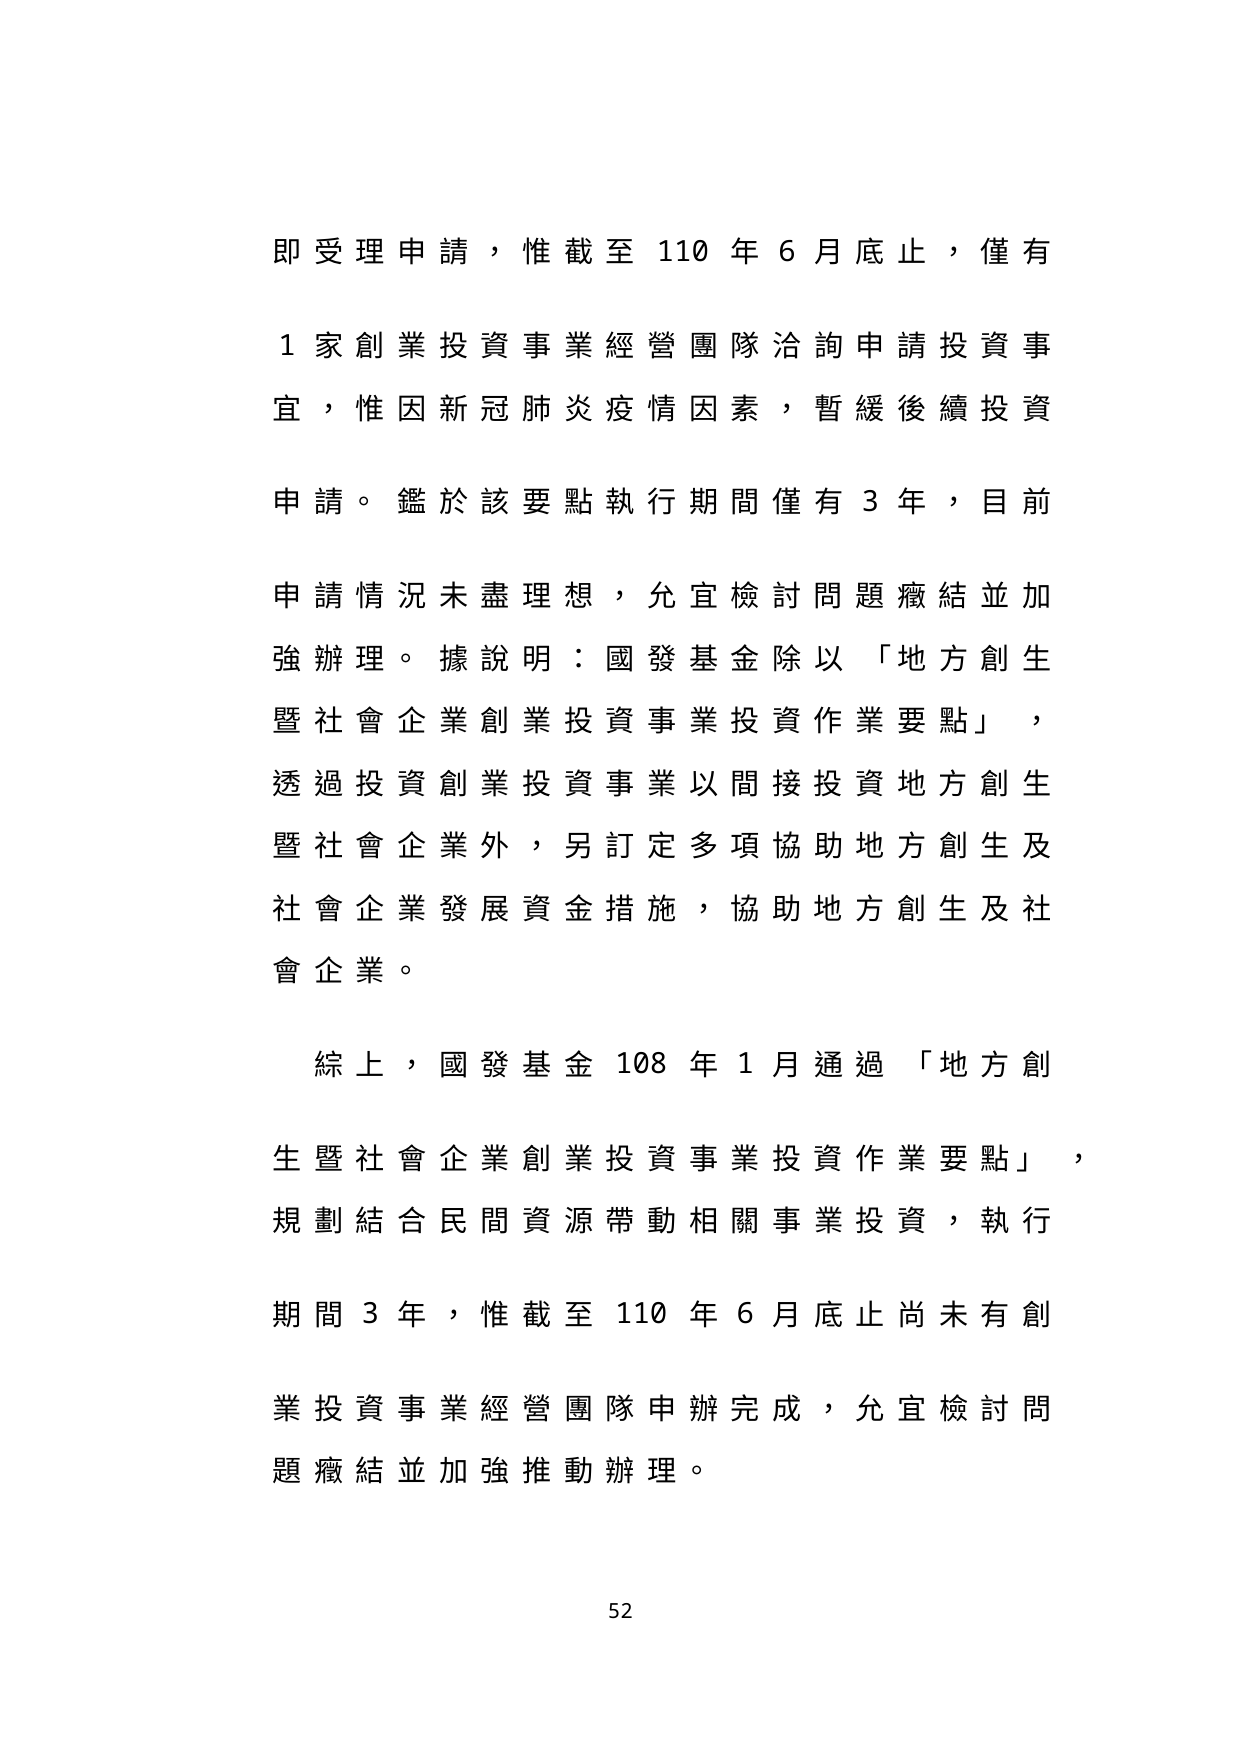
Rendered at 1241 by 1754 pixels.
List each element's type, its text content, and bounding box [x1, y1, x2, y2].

text 綜上，國發基金108年1月通過「地方創生暨社會企業創業投資事業投資作業要點」，規劃結合民間資源帶動相關事業投資，執行期間3年，惟截至110年6月底止尚未有創業投資事業經營團隊申辦完成，允宜檢討問題癥結並加強推動辦理。 [242, 990, 1058, 1490]
text 即受理申請，惟截至110年6月底止，僅有1家創業投資事業經營團隊洽詢申請投資事宜，惟因新冠肺炎疫情因素，暫緩後續投資申請。鑑於該要點執行期間僅有3年，目前申請情況未盡理想，允宜檢討問題癥結並加強辦理。據說明：國發基金除以「地方創生暨社會企業創業投資事業投資作業要點」，透過投資創業投資事業以間接投資地方創生暨社會企業外，另訂定多項協助地方創生及社會企業發展資金措施，協助地方創生及社會企業。 [242, 177, 1058, 990]
